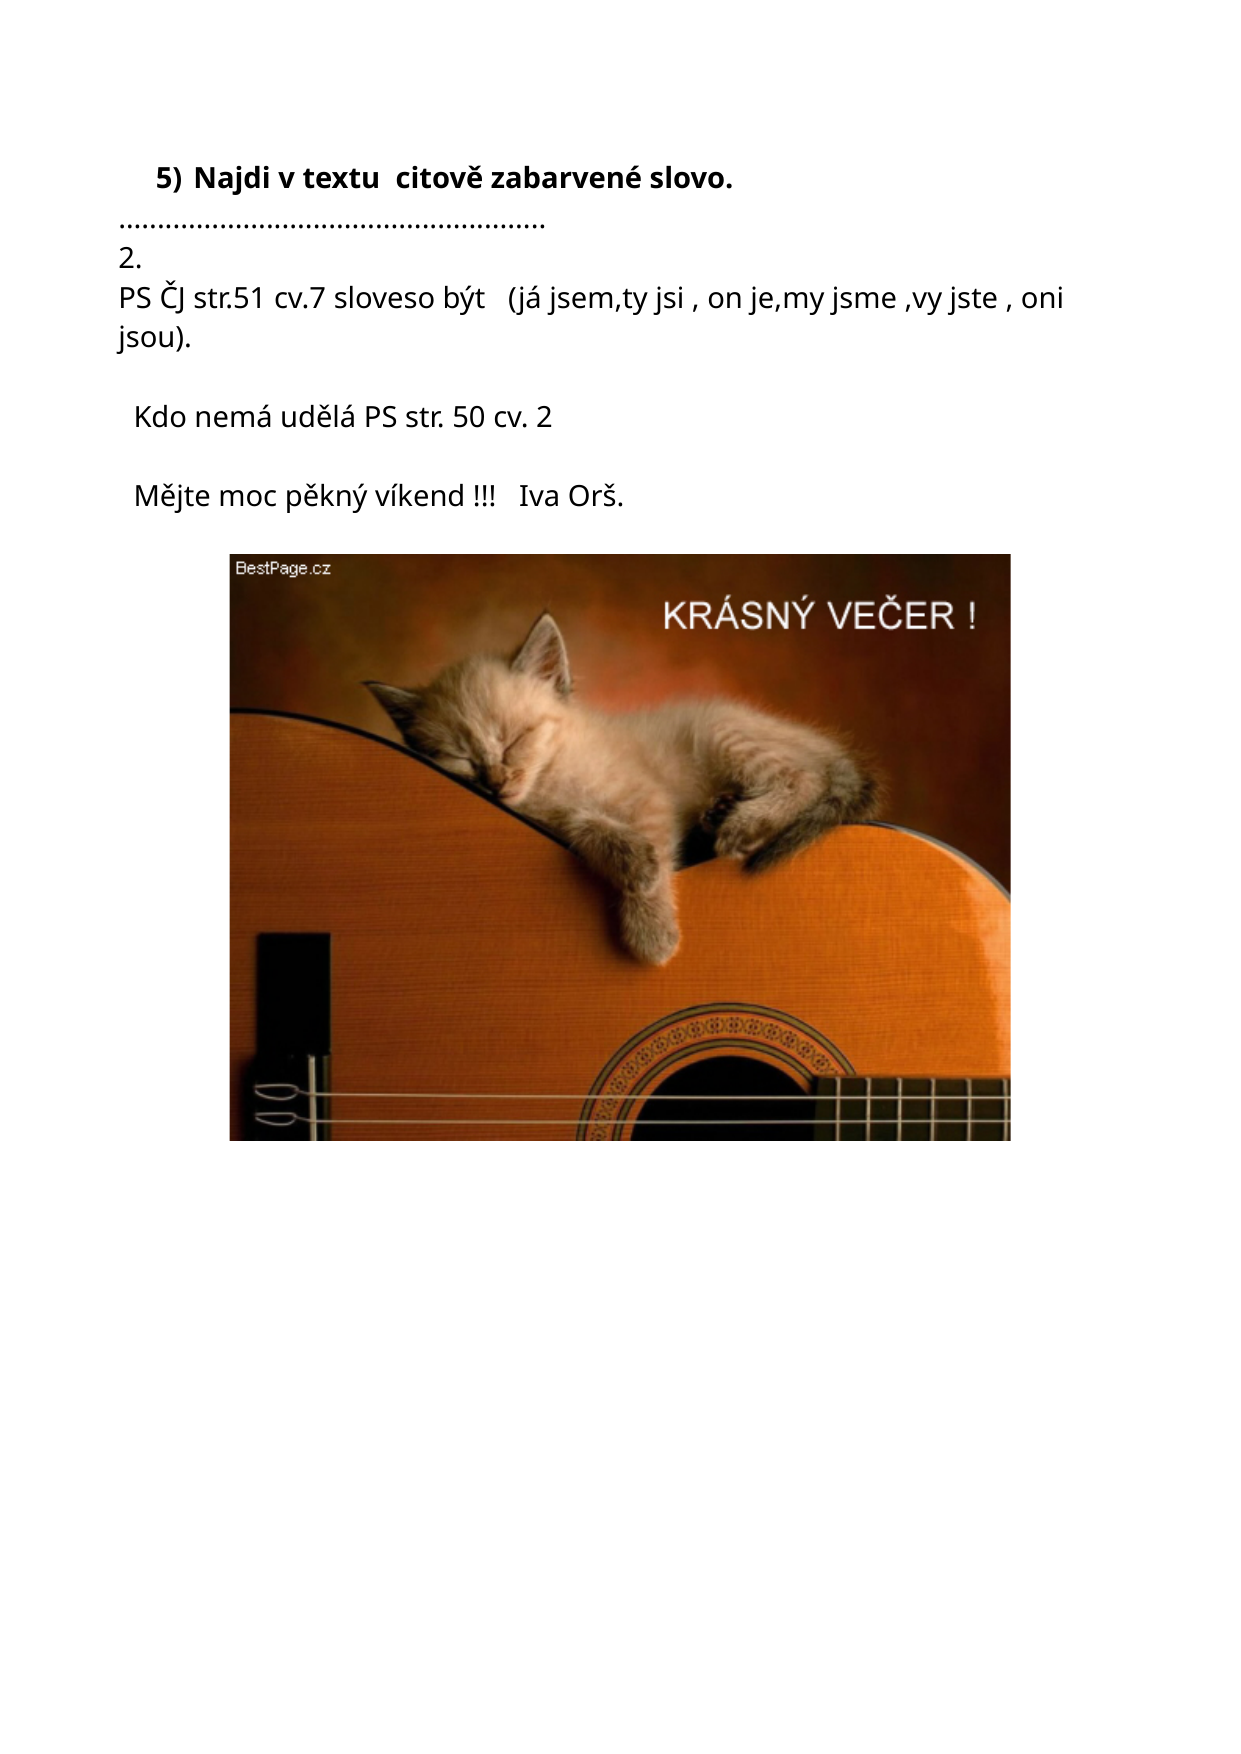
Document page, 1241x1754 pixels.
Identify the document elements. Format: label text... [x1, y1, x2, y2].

text Mějte moc pěkný víkend !!! Iva Orš. [118, 475, 1122, 515]
picture [229, 554, 1011, 1141]
text PS ČJ str.51 cv.7 sloveso být (já jsem,ty jsi , on je,my jsme ,vy jste , oni jsou). [118, 277, 1122, 356]
text 2. [118, 237, 1122, 277]
text Kdo nemá udělá PS str. 50 cv. 2 [118, 396, 1122, 436]
text ….................................................... [118, 197, 1122, 237]
list Najdi v textu citově zabarvené slovo. [156, 158, 1122, 197]
